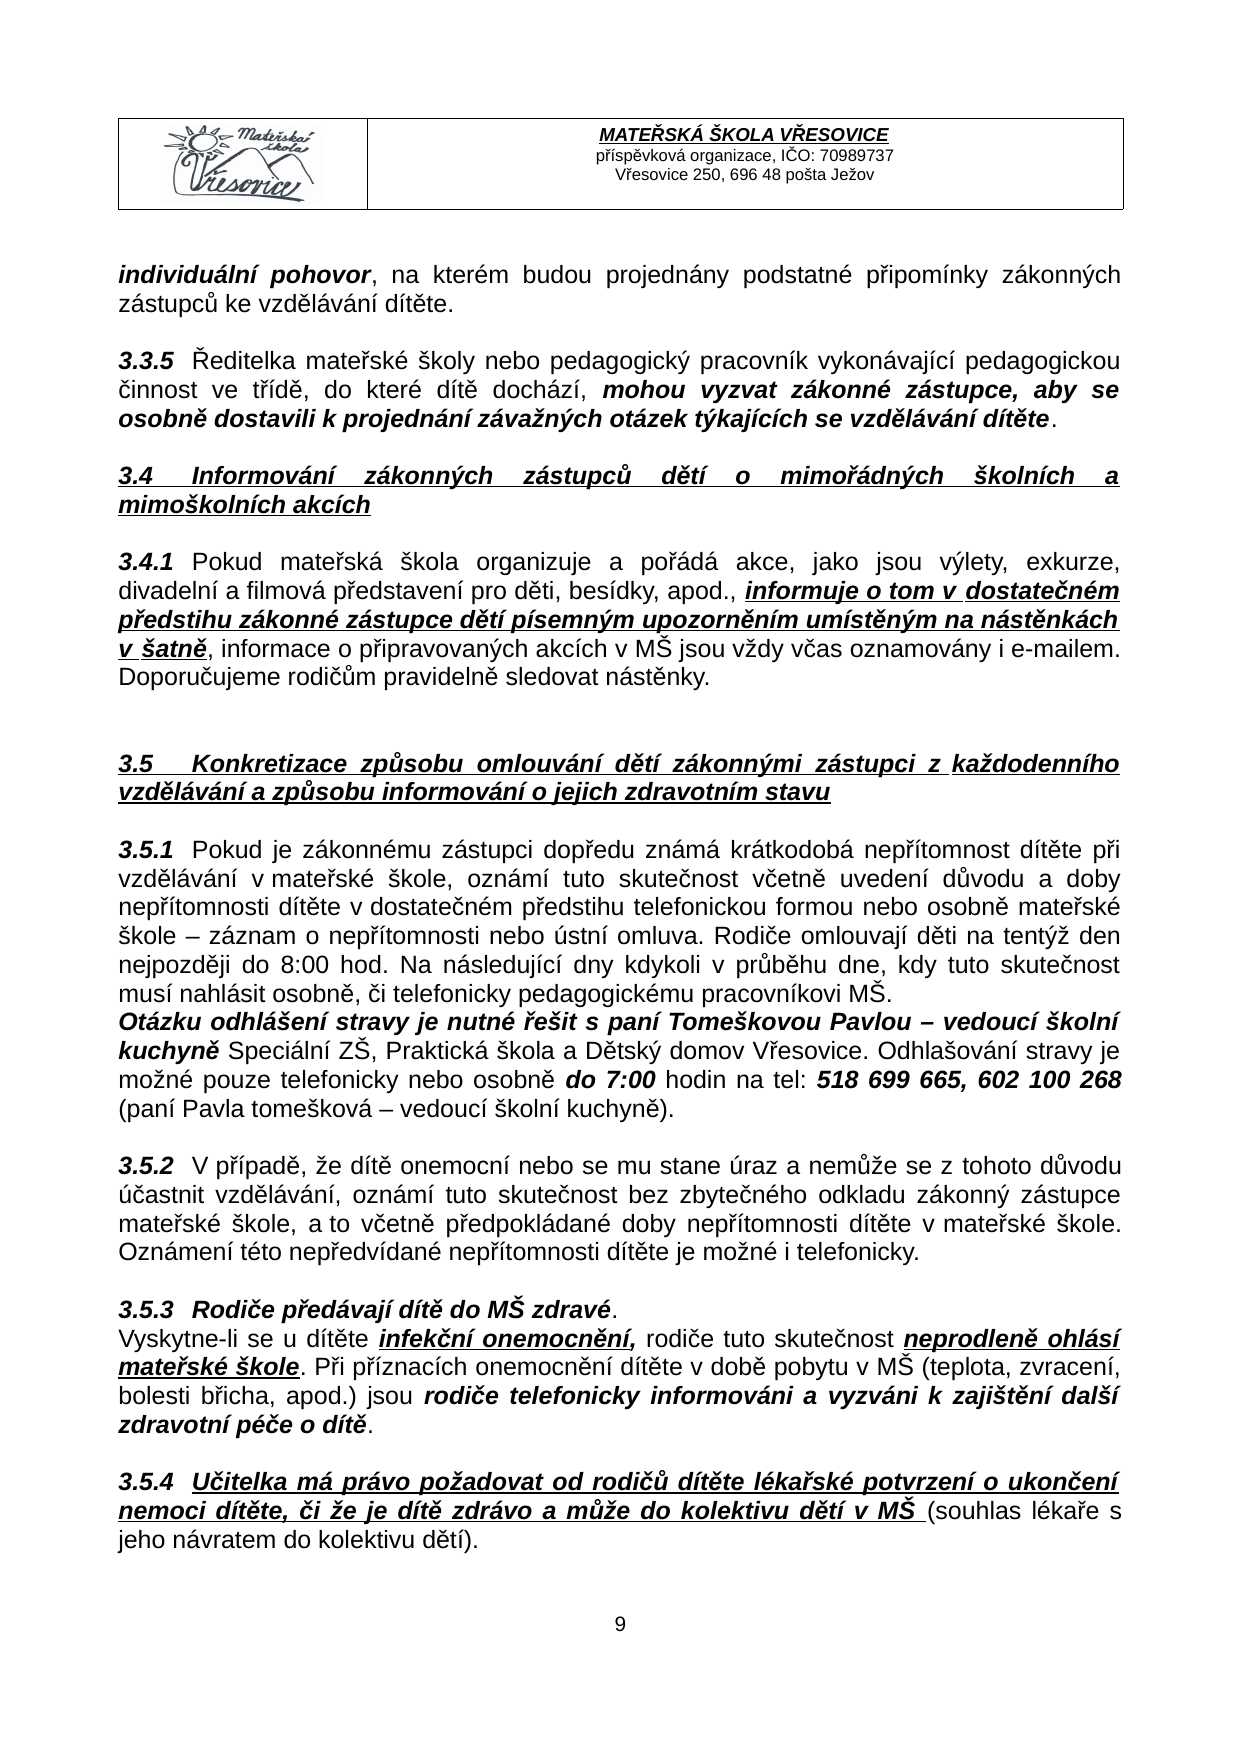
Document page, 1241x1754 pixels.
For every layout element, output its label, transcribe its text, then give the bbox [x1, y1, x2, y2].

text 3.5 Konkretizace způsobu omlouvání dětí zákonnými zástupci z každodenního vzdělávání a způsobu informování o jejich zdravotním stavu [118, 749, 1122, 806]
text 3.3.5 Ředitelka mateřské školy nebo pedagogický pracovník vykonávající pedagogickou činnost ve třídě, do které dítě dochází, mohou vyzvat zákonné zástupce, aby se osobně dostavili k projednání závažných otázek týkajících se vzdělávání dítěte. [118, 346, 1122, 432]
text Vyskytne-li se u dítěte infekční onemocnění, rodiče tuto skutečnost neprodleně ohlásí mateřské škole. Při příznacích onemocnění dítěte v době pobytu v MŠ (teplota, zvracení, bolesti břicha, apod.) jsou rodiče telefonicky informováni a vyzváni k zajištění další zdravotní péče o dítě. [118, 1324, 1122, 1439]
picture [160, 123, 324, 205]
text 3.4 Informování zákonných zástupců dětí o mimořádných školních a mimoškolních akcích [118, 461, 1122, 519]
text 3.5.2 V případě, že dítě onemocní nebo se mu stane úraz a nemůže se z tohoto důvodu účastnit vzdělávání, oznámí tuto skutečnost bez zbytečného odkladu zákonný zástupce mateřské škole, a to včetně předpokládané doby nepřítomnosti dítěte v mateřské škole. Oznámení této nepředvídané nepřítomnosti dítěte je možné i telefonicky. [118, 1151, 1122, 1266]
text 3.5.1 Pokud je zákonnému zástupci dopředu známá krátkodobá nepřítomnost dítěte při vzdělávání v mateřské škole, oznámí tuto skutečnost včetně uvedení důvodu a doby nepřítomnosti dítěte v dostatečném předstihu telefonickou formou nebo osobně mateřské škole – záznam o nepřítomnosti nebo ústní omluva. Rodiče omlouvají děti na tentýž den nejpozději do 8:00 hod. Na následující dny kdykoli v průběhu dne, kdy tuto skutečnost musí nahlásit osobně, či telefonicky pedagogickému pracovníkovi MŠ. [118, 835, 1122, 1007]
text Otázku odhlášení stravy je nutné řešit s paní Tomeškovou Pavlou – vedoucí školní kuchyně Speciální ZŠ, Praktická škola a Dětský domov Vřesovice. Odhlašování stravy je možné pouze telefonicky nebo osobně do 7:00 hodin na tel: 518 699 665, 602 100 268 (paní Pavla tomešková – vedoucí školní kuchyně). [118, 1007, 1122, 1122]
text 3.4.1 Pokud mateřská škola organizuje a pořádá akce, jako jsou výlety, exkurze, divadelní a filmová představení pro děti, besídky, apod., informuje o tom v dostatečném předstihu zákonné zástupce dětí písemným upozorněním umístěným na nástěnkách v šatně, informace o připravovaných akcích v MŠ jsou vždy včas oznamovány i e-mailem. Doporučujeme rodičům pravidelně sledovat nástěnky. [118, 547, 1122, 691]
text individuální pohovor, na kterém budou projednány podstatné připomínky zákonných zástupců ke vzdělávání dítěte. [118, 260, 1122, 317]
text 3.5.3 Rodiče předávají dítě do MŠ zdravé. [118, 1295, 1122, 1324]
text 3.5.4 Učitelka má právo požadovat od rodičů dítěte lékařské potvrzení o ukončení nemoci dítěte, či že je dítě zdrávo a může do kolektivu dětí v MŠ (souhlas lékaře s jeho návratem do kolektivu dětí). [118, 1467, 1122, 1554]
